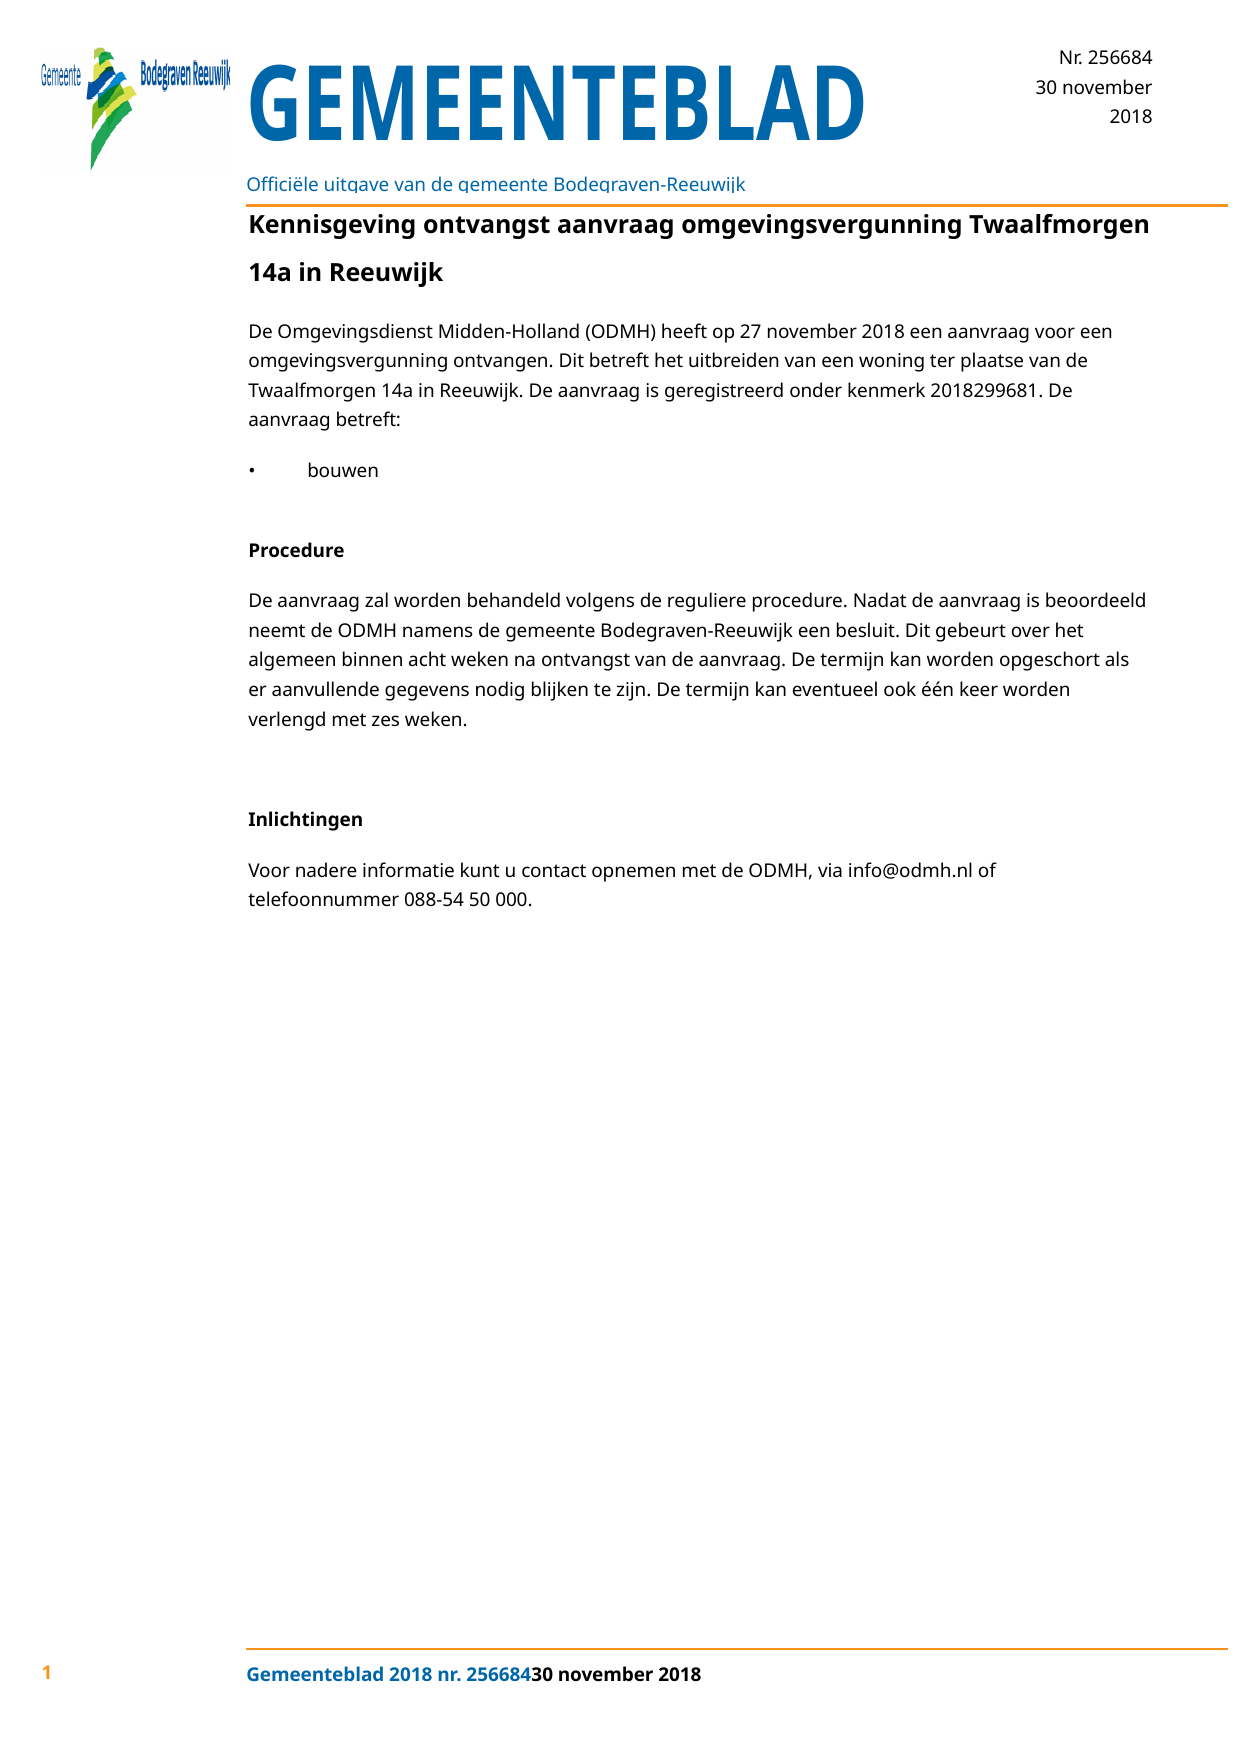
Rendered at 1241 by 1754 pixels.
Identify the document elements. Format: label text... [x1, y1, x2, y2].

text Inlichtingen [248, 807, 1152, 832]
list bouwen [248, 457, 1152, 483]
text Kennisgeving ontvangst aanvraag omgevingsvergunning Twaalfmorgen 14a in Reeuwijk [248, 207, 1152, 288]
picture [41, 47, 231, 172]
text Procedure [248, 537, 1152, 563]
text Voor nadere informatie kunt u contact opnemen met de ODMH, via info@odmh.nl of telefoonnummer 088-54 50 000. [248, 857, 1152, 912]
text De Omgevingsdienst Midden-Holland (ODMH) heeft op 27 november 2018 een aanvraag voor een omgevingsvergunning ontvangen. Dit betreft het uitbreiden van een woning ter plaatse van de Twaalfmorgen 14a in Reeuwijk. De aanvraag is geregistreerd onder kenmerk 2018299681. De aanvraag betreft: [248, 318, 1152, 432]
text De aanvraag zal worden behandeld volgens de reguliere procedure. Nadat de aanvraag is beoordeeld neemt de ODMH namens de gemeente Bodegraven-Reeuwijk een besluit. Dit gebeurt over het algemeen binnen acht weken na ontvangst van de aanvraag. De termijn kan worden opgeschort als er aanvullende gegevens nodig blijken te zijn. De termijn kan eventueel ook één keer worden verlengd met zes weken. [248, 587, 1152, 732]
